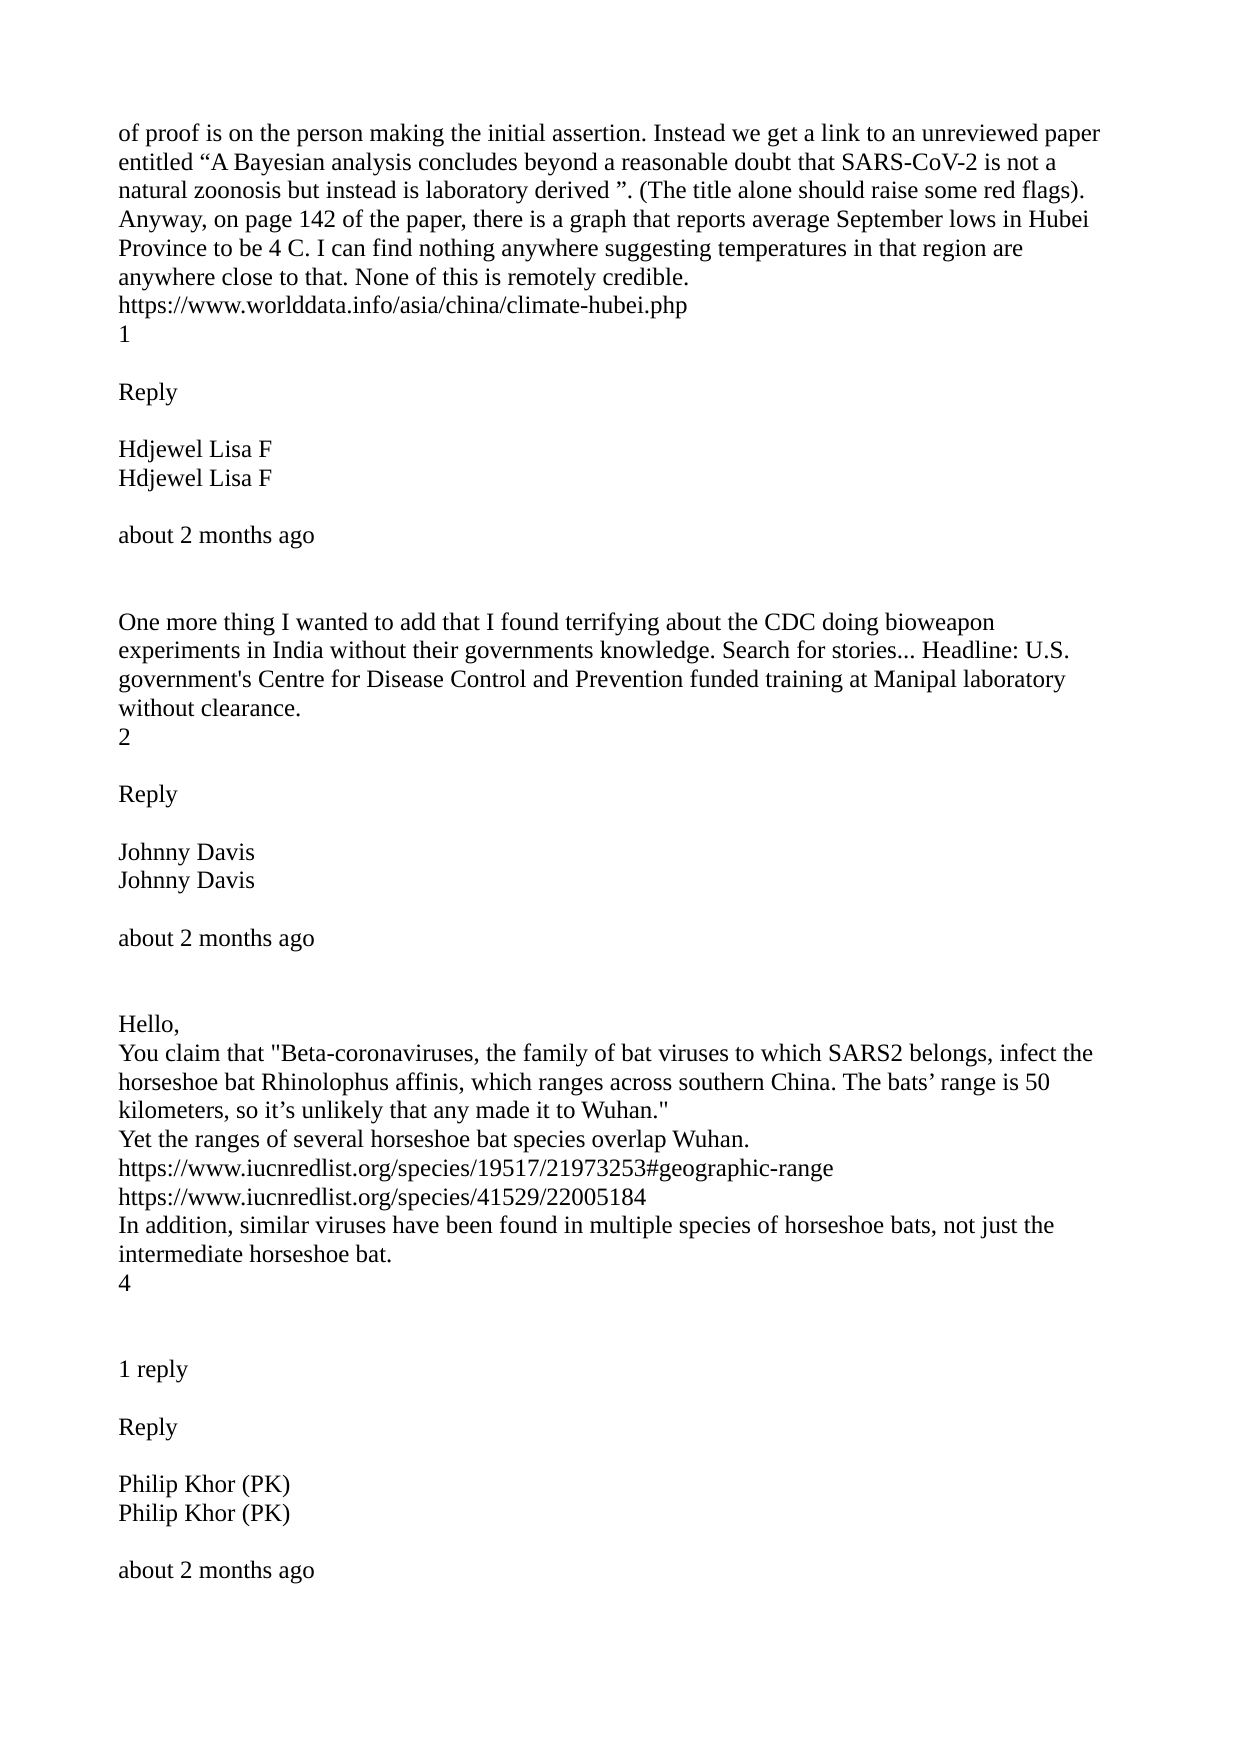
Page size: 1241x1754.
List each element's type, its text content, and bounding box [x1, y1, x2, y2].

text In addition, similar viruses have been found in multiple species of horseshoe bats, not just the intermediate horseshoe bat. [118, 1211, 1122, 1268]
text https://www.iucnredlist.org/species/19517/21973253#geographic-range [118, 1153, 1122, 1182]
text Reply [118, 377, 1122, 406]
text https://www.iucnredlist.org/species/41529/22005184 [118, 1182, 1122, 1211]
text about 2 months ago [118, 923, 1122, 952]
text Johnny Davis [118, 837, 1122, 866]
text https://www.worlddata.info/asia/china/climate-hubei.php [118, 291, 1122, 319]
text Hdjewel Lisa F [118, 463, 1122, 492]
text of proof is on the person making the initial assertion. Instead we get a link to an unreviewed paper entitled “A Bayesian analysis concludes beyond a reasonable doubt that SARS-CoV-2 is not a natural zoonosis but instead is laboratory derived ”. (The title alone should raise some red flags). Anyway, on page 142 of the paper, there is a graph that reports average September lows in Hubei Province to be 4 C. I can find nothing anywhere suggesting temperatures in that region are anywhere close to that. None of this is remotely credible. [118, 118, 1122, 291]
text Reply [118, 779, 1122, 808]
text Johnny Davis [118, 866, 1122, 894]
text One more thing I wanted to add that I found terrifying about the CDC doing bioweapon experiments in India without their governments knowledge. Search for stories... Headline: U.S. government's Centre for Disease Control and Prevention funded training at Manipal laboratory without clearance. [118, 607, 1122, 722]
text 4 [118, 1268, 1122, 1297]
text about 2 months ago [118, 1556, 1122, 1584]
text 1 reply [118, 1354, 1122, 1383]
text Hello, [118, 1009, 1122, 1038]
text Reply [118, 1412, 1122, 1441]
text Philip Khor (PK) [118, 1469, 1122, 1498]
text about 2 months ago [118, 521, 1122, 549]
text Yet the ranges of several horseshoe bat species overlap Wuhan. [118, 1124, 1122, 1153]
text 1 [118, 319, 1122, 348]
text You claim that "Beta-coronaviruses, the family of bat viruses to which SARS2 belongs, infect the horseshoe bat Rhinolophus affinis, which ranges across southern China. The bats’ range is 50 kilometers, so it’s unlikely that any made it to Wuhan." [118, 1038, 1122, 1124]
text Hdjewel Lisa F [118, 434, 1122, 463]
text 2 [118, 722, 1122, 751]
text Philip Khor (PK) [118, 1498, 1122, 1527]
